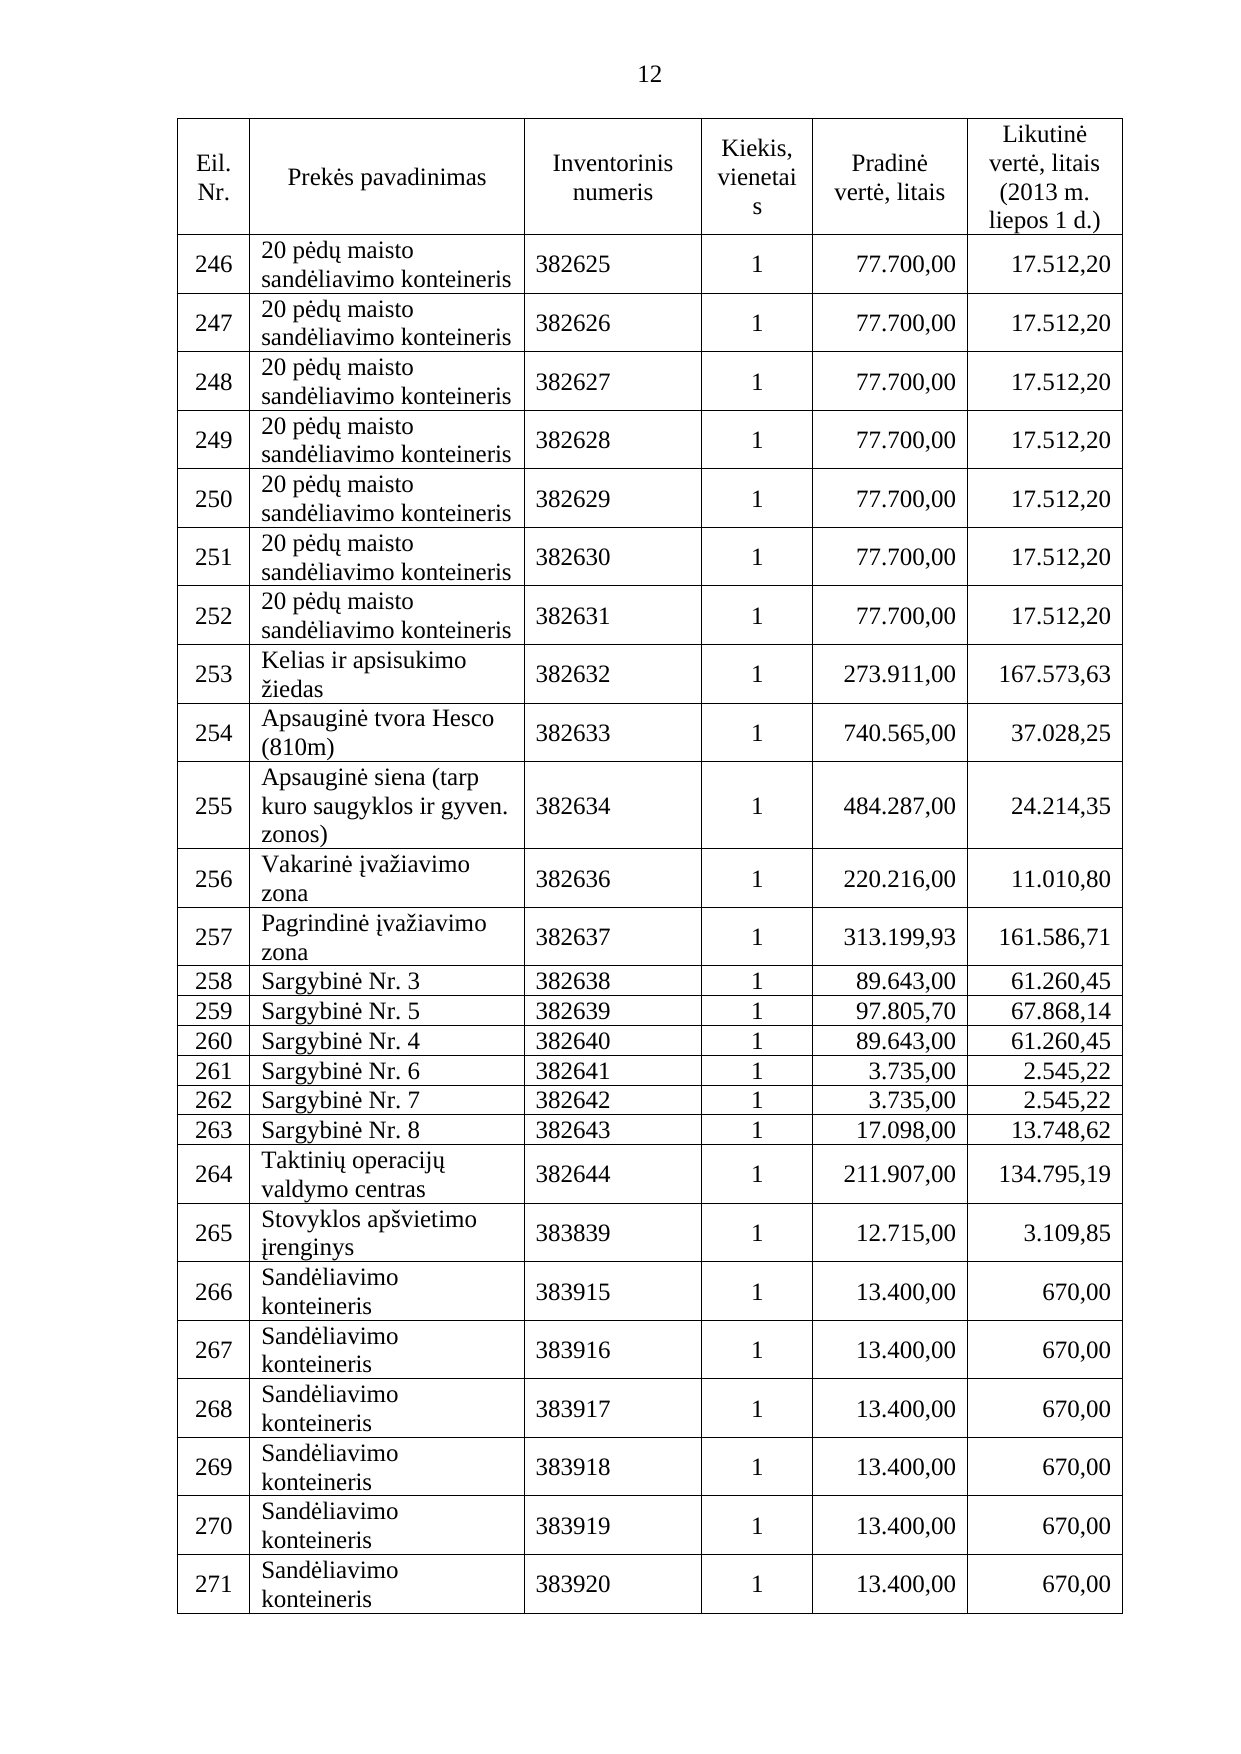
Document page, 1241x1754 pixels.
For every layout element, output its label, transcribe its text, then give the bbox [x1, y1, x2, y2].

table_cell 484.287,00 [813, 762, 967, 848]
table_cell 11.010,80 [968, 849, 1122, 907]
table_cell 670,00 [968, 1262, 1122, 1320]
table_cell 255 [178, 762, 249, 848]
table_cell 1 [702, 762, 812, 848]
table_cell 254 [178, 704, 249, 761]
table_cell 167.573,63 [968, 645, 1122, 702]
table_cell 20 pėdų maisto sandėliavimo konteineris [250, 586, 524, 644]
table_cell 670,00 [968, 1438, 1122, 1495]
table_cell 261 [178, 1056, 249, 1084]
table_cell 17.098,00 [813, 1115, 967, 1144]
table_cell 3.109,85 [968, 1204, 1122, 1261]
table_cell 77.700,00 [813, 294, 967, 351]
table_cell 269 [178, 1438, 249, 1495]
table_cell 383915 [525, 1262, 701, 1320]
table_cell 61.260,45 [968, 1026, 1122, 1055]
table_cell Stovyklos apšvietimo įrenginys [250, 1204, 524, 1261]
table_cell 211.907,00 [813, 1145, 967, 1203]
table_cell 383916 [525, 1321, 701, 1378]
table_cell 259 [178, 996, 249, 1025]
table_cell 268 [178, 1379, 249, 1437]
table_cell 12.715,00 [813, 1204, 967, 1261]
table_cell 1 [702, 528, 812, 585]
table_cell 13.400,00 [813, 1438, 967, 1495]
table_cell 382637 [525, 908, 701, 965]
table_cell 1 [702, 586, 812, 644]
table_cell 670,00 [968, 1379, 1122, 1437]
table_cell 382632 [525, 645, 701, 702]
table_cell 383920 [525, 1555, 701, 1612]
table_cell Apsauginė siena (tarp kuro saugyklos ir gyven. zonos) [250, 762, 524, 848]
table_cell Sandėliavimo konteineris [250, 1321, 524, 1378]
table_cell 1 [702, 294, 812, 351]
table_cell 382644 [525, 1145, 701, 1203]
table_cell Kelias ir apsisukimo žiedas [250, 645, 524, 702]
table_cell Apsauginė tvora Hesco (810m) [250, 704, 524, 761]
table_cell 13.400,00 [813, 1496, 967, 1554]
table_cell 17.512,20 [968, 294, 1122, 351]
table_cell 670,00 [968, 1496, 1122, 1554]
table_cell 382641 [525, 1056, 701, 1084]
table_cell 382640 [525, 1026, 701, 1055]
table_cell Sargybinė Nr. 3 [250, 966, 524, 995]
table_cell 246 [178, 235, 249, 293]
table_cell 20 pėdų maisto sandėliavimo konteineris [250, 411, 524, 468]
table_cell 13.748,62 [968, 1115, 1122, 1144]
table_cell 20 pėdų maisto sandėliavimo konteineris [250, 352, 524, 410]
table_cell 13.400,00 [813, 1262, 967, 1320]
table_cell 1 [702, 1262, 812, 1320]
table_cell Sargybinė Nr. 4 [250, 1026, 524, 1055]
table_cell 382629 [525, 469, 701, 527]
table_cell 1 [702, 1056, 812, 1084]
table_cell 13.400,00 [813, 1321, 967, 1378]
table_cell 77.700,00 [813, 235, 967, 293]
table_cell 263 [178, 1115, 249, 1144]
table_cell Sandėliavimo konteineris [250, 1379, 524, 1437]
table_cell 264 [178, 1145, 249, 1203]
table_cell 3.735,00 [813, 1086, 967, 1114]
table_cell 1 [702, 1145, 812, 1203]
table_cell 1 [702, 849, 812, 907]
table_cell Sargybinė Nr. 6 [250, 1056, 524, 1084]
table_cell 89.643,00 [813, 966, 967, 995]
table_cell 77.700,00 [813, 352, 967, 410]
table_cell 1 [702, 704, 812, 761]
table_header Likutinė vertė, litais (2013 m. liepos 1 d.) [968, 119, 1122, 234]
table_cell Sargybinė Nr. 5 [250, 996, 524, 1025]
table_cell 266 [178, 1262, 249, 1320]
table_cell 1 [702, 1026, 812, 1055]
table_cell 740.565,00 [813, 704, 967, 761]
table_cell 77.700,00 [813, 528, 967, 585]
table_cell 265 [178, 1204, 249, 1261]
table_cell Sandėliavimo konteineris [250, 1438, 524, 1495]
table_cell 382631 [525, 586, 701, 644]
table_cell 256 [178, 849, 249, 907]
table_cell 17.512,20 [968, 586, 1122, 644]
table_cell 13.400,00 [813, 1379, 967, 1437]
table_cell 383918 [525, 1438, 701, 1495]
table_cell 260 [178, 1026, 249, 1055]
table_cell Taktinių operacijų valdymo centras [250, 1145, 524, 1203]
table_cell 37.028,25 [968, 704, 1122, 761]
table_header Eil. Nr. [178, 119, 249, 234]
table_cell 89.643,00 [813, 1026, 967, 1055]
table_cell 382642 [525, 1086, 701, 1114]
table_cell 20 pėdų maisto sandėliavimo konteineris [250, 235, 524, 293]
table_cell 270 [178, 1496, 249, 1554]
table_header Prekės pavadinimas [250, 119, 524, 234]
table_cell 249 [178, 411, 249, 468]
table_cell 17.512,20 [968, 411, 1122, 468]
table_cell 77.700,00 [813, 586, 967, 644]
table_cell 1 [702, 1321, 812, 1378]
table_cell 1 [702, 469, 812, 527]
table_cell 77.700,00 [813, 469, 967, 527]
table_header Pradinė vertė, litais [813, 119, 967, 234]
table_cell 670,00 [968, 1321, 1122, 1378]
table_cell 1 [702, 966, 812, 995]
table_cell 17.512,20 [968, 528, 1122, 585]
table_cell 313.199,93 [813, 908, 967, 965]
table_cell 20 pėdų maisto sandėliavimo konteineris [250, 469, 524, 527]
table_cell 382634 [525, 762, 701, 848]
table_cell 24.214,35 [968, 762, 1122, 848]
table_cell 273.911,00 [813, 645, 967, 702]
table_cell Sandėliavimo konteineris [250, 1555, 524, 1612]
table_cell 382627 [525, 352, 701, 410]
table_cell 13.400,00 [813, 1555, 967, 1612]
table_cell 382643 [525, 1115, 701, 1144]
table_cell 1 [702, 1555, 812, 1612]
table_cell 1 [702, 1086, 812, 1114]
table_cell Pagrindinė įvažiavimo zona [250, 908, 524, 965]
table_cell Sandėliavimo konteineris [250, 1262, 524, 1320]
table_cell 257 [178, 908, 249, 965]
table_cell 382639 [525, 996, 701, 1025]
table_cell 382626 [525, 294, 701, 351]
table_cell 382625 [525, 235, 701, 293]
table_cell 220.216,00 [813, 849, 967, 907]
table_cell 17.512,20 [968, 352, 1122, 410]
table_cell 383919 [525, 1496, 701, 1554]
table_cell 3.735,00 [813, 1056, 967, 1084]
table_cell 383839 [525, 1204, 701, 1261]
table_cell 161.586,71 [968, 908, 1122, 965]
table_cell 382633 [525, 704, 701, 761]
table_cell 77.700,00 [813, 411, 967, 468]
table_cell 253 [178, 645, 249, 702]
table_header Kiekis, vienetais [702, 119, 812, 234]
table_cell 251 [178, 528, 249, 585]
table_header Inventorinis numeris [525, 119, 701, 234]
table_cell 1 [702, 1204, 812, 1261]
table_cell 97.805,70 [813, 996, 967, 1025]
table_cell 1 [702, 1115, 812, 1144]
table_cell 20 pėdų maisto sandėliavimo konteineris [250, 528, 524, 585]
table_cell 382630 [525, 528, 701, 585]
table_cell 20 pėdų maisto sandėliavimo konteineris [250, 294, 524, 351]
table_cell 17.512,20 [968, 235, 1122, 293]
table_cell Sargybinė Nr. 7 [250, 1086, 524, 1114]
table_cell 271 [178, 1555, 249, 1612]
table_cell 258 [178, 966, 249, 995]
table_cell 382628 [525, 411, 701, 468]
table_cell 382638 [525, 966, 701, 995]
table_cell 247 [178, 294, 249, 351]
table_cell 1 [702, 645, 812, 702]
table_cell 267 [178, 1321, 249, 1378]
table_cell 262 [178, 1086, 249, 1114]
table_cell Sandėliavimo konteineris [250, 1496, 524, 1554]
table_cell 67.868,14 [968, 996, 1122, 1025]
table_cell 383917 [525, 1379, 701, 1437]
table_cell 1 [702, 996, 812, 1025]
table_cell 134.795,19 [968, 1145, 1122, 1203]
table_cell 17.512,20 [968, 469, 1122, 527]
table_cell 1 [702, 352, 812, 410]
table_cell 1 [702, 235, 812, 293]
table_cell 61.260,45 [968, 966, 1122, 995]
table_cell 1 [702, 908, 812, 965]
table_cell Vakarinė įvažiavimo zona [250, 849, 524, 907]
table_cell 382636 [525, 849, 701, 907]
table_cell Sargybinė Nr. 8 [250, 1115, 524, 1144]
table_cell 1 [702, 411, 812, 468]
table_cell 1 [702, 1438, 812, 1495]
table_cell 670,00 [968, 1555, 1122, 1612]
table_cell 1 [702, 1496, 812, 1554]
table_cell 252 [178, 586, 249, 644]
table_cell 2.545,22 [968, 1086, 1122, 1114]
table_cell 250 [178, 469, 249, 527]
table_cell 2.545,22 [968, 1056, 1122, 1084]
table_cell 1 [702, 1379, 812, 1437]
table_cell 248 [178, 352, 249, 410]
